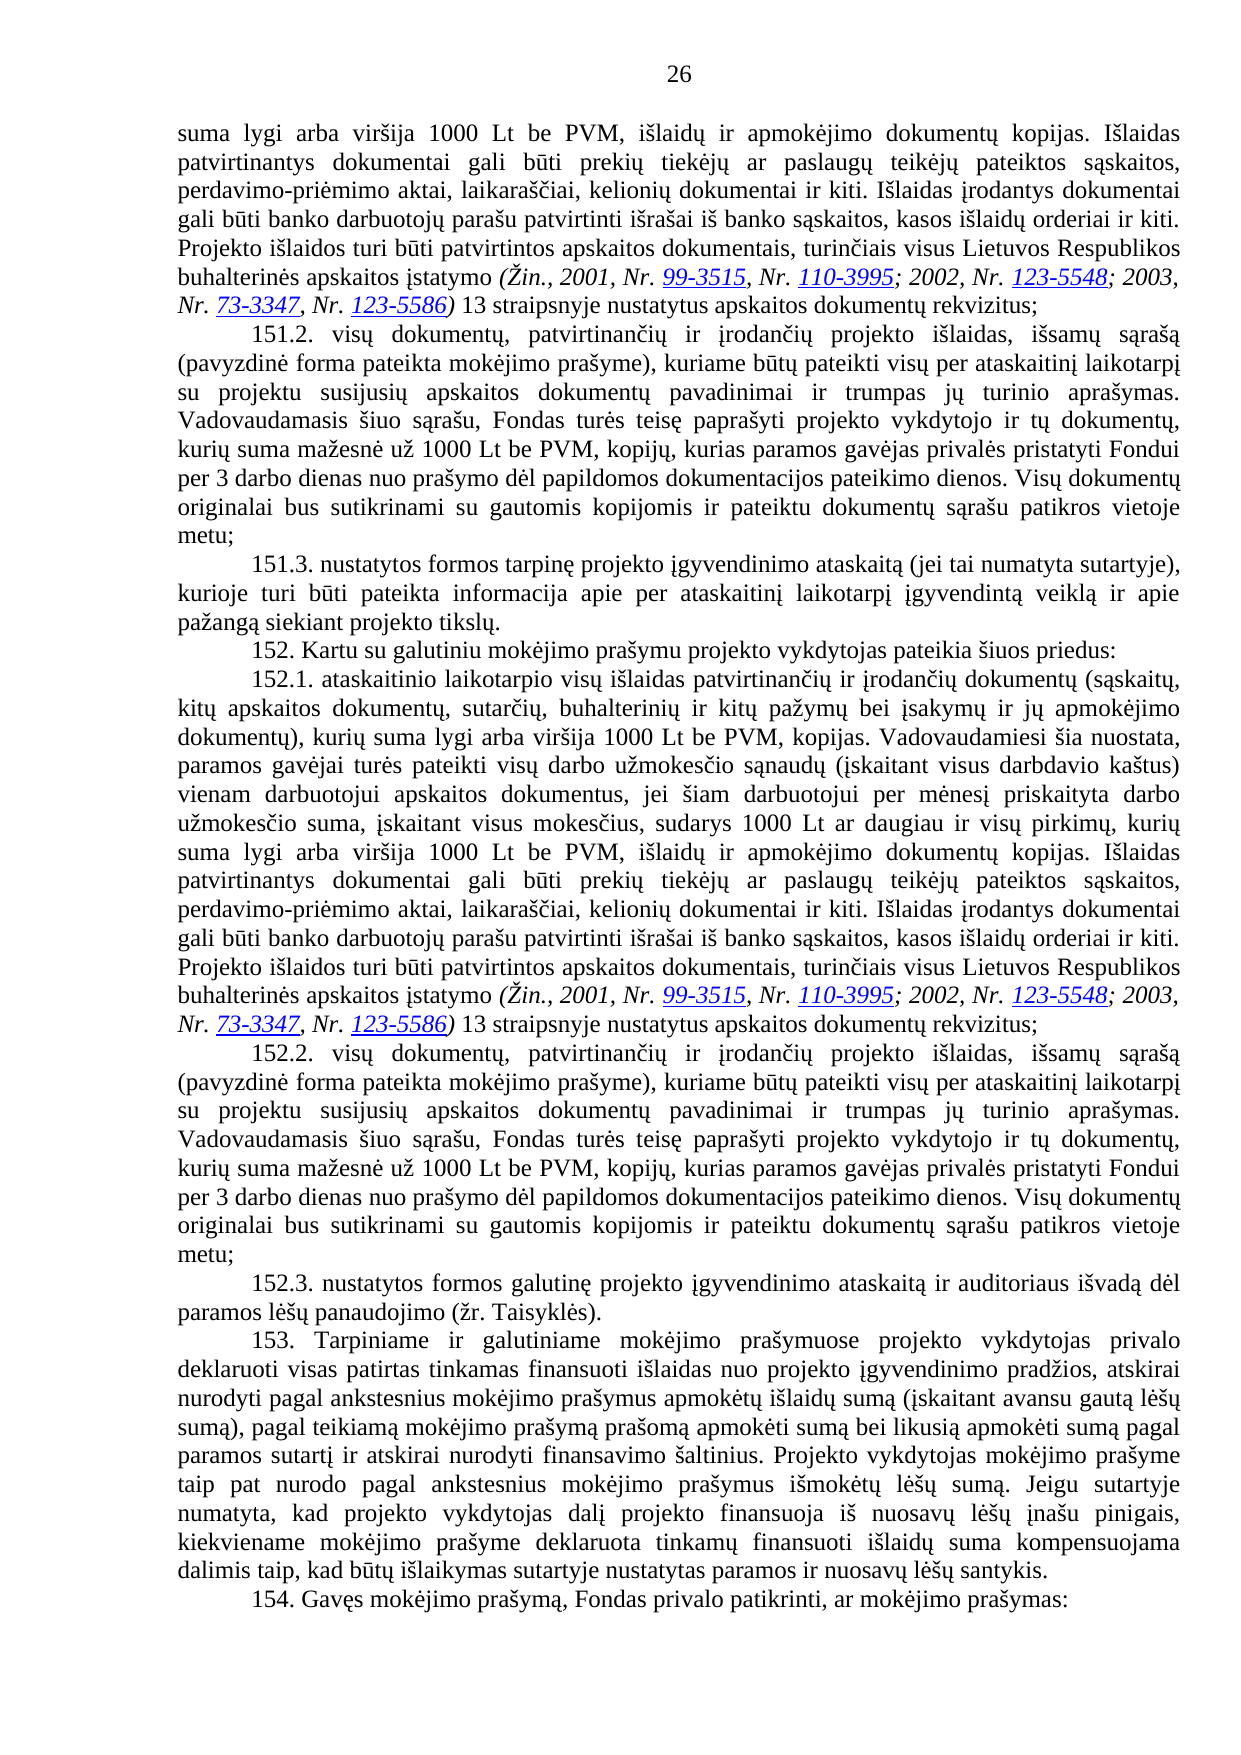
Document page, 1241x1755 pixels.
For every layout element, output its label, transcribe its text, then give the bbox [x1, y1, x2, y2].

text 152.1. ataskaitinio laikotarpio visų išlaidas patvirtinančių ir įrodančių dokumentų (sąskaitų, kitų apskaitos dokumentų, sutarčių, buhalterinių ir kitų pažymų bei įsakymų ir jų apmokėjimo dokumentų), kurių suma lygi arba viršija 1000 Lt be PVM, kopijas. Vadovaudamiesi šia nuostata, paramos gavėjai turės pateikti visų darbo užmokesčio sąnaudų (įskaitant visus darbdavio kaštus) vienam darbuotojui apskaitos dokumentus, jei šiam darbuotojui per mėnesį priskaityta darbo užmokesčio suma, įskaitant visus mokesčius, sudarys 1000 Lt ar daugiau ir visų pirkimų, kurių suma lygi arba viršija 1000 Lt be PVM, išlaidų ir apmokėjimo dokumentų kopijas. Išlaidas patvirtinantys dokumentai gali būti prekių tiekėjų ar paslaugų teikėjų pateiktos sąskaitos, perdavimo-priėmimo aktai, laikaraščiai, kelionių dokumentai ir kiti. Išlaidas įrodantys dokumentai gali būti banko darbuotojų parašu patvirtinti išrašai iš banko sąskaitos, kasos išlaidų orderiai ir kiti. Projekto išlaidos turi būti patvirtintos apskaitos dokumentais, turinčiais visus Lietuvos Respublikos buhalterinės apskaitos įstatymo (Žin., 2001, Nr. 99-3515, Nr. 110-3995; 2002, Nr. 123-5548; 2003, Nr. 73-3347, Nr. 123-5586) 13 straipsnyje nustatytus apskaitos dokumentų rekvizitus; [177, 664, 1181, 1038]
text 154. Gavęs mokėjimo prašymą, Fondas privalo patikrinti, ar mokėjimo prašymas: [177, 1584, 1181, 1613]
text 153. Tarpiniame ir galutiniame mokėjimo prašymuose projekto vykdytojas privalo deklaruoti visas patirtas tinkamas finansuoti išlaidas nuo projekto įgyvendinimo pradžios, atskirai nurodyti pagal ankstesnius mokėjimo prašymus apmokėtų išlaidų sumą (įskaitant avansu gautą lėšų sumą), pagal teikiamą mokėjimo prašymą prašomą apmokėti sumą bei likusią apmokėti sumą pagal paramos sutartį ir atskirai nurodyti finansavimo šaltinius. Projekto vykdytojas mokėjimo prašyme taip pat nurodo pagal ankstesnius mokėjimo prašymus išmokėtų lėšų sumą. Jeigu sutartyje numatyta, kad projekto vykdytojas dalį projekto finansuoja iš nuosavų lėšų įnašu pinigais, kiekviename mokėjimo prašyme deklaruota tinkamų finansuoti išlaidų suma kompensuojama dalimis taip, kad būtų išlaikymas sutartyje nustatytas paramos ir nuosavų lėšų santykis. [177, 1326, 1181, 1584]
text 152.2. visų dokumentų, patvirtinančių ir įrodančių projekto išlaidas, išsamų sąrašą (pavyzdinė forma pateikta mokėjimo prašyme), kuriame būtų pateikti visų per ataskaitinį laikotarpį su projektu susijusių apskaitos dokumentų pavadinimai ir trumpas jų turinio aprašymas. Vadovaudamasis šiuo sąrašu, Fondas turės teisę paprašyti projekto vykdytojo ir tų dokumentų, kurių suma mažesnė už 1000 Lt be PVM, kopijų, kurias paramos gavėjas privalės pristatyti Fondui per 3 darbo dienas nuo prašymo dėl papildomos dokumentacijos pateikimo dienos. Visų dokumentų originalai bus sutikrinami su gautomis kopijomis ir pateiktu dokumentų sąrašu patikros vietoje metu; [177, 1038, 1181, 1268]
text 152. Kartu su galutiniu mokėjimo prašymu projekto vykdytojas pateikia šiuos priedus: [177, 636, 1181, 664]
text suma lygi arba viršija 1000 Lt be PVM, išlaidų ir apmokėjimo dokumentų kopijas. Išlaidas patvirtinantys dokumentai gali būti prekių tiekėjų ar paslaugų teikėjų pateiktos sąskaitos, perdavimo-priėmimo aktai, laikaraščiai, kelionių dokumentai ir kiti. Išlaidas įrodantys dokumentai gali būti banko darbuotojų parašu patvirtinti išrašai iš banko sąskaitos, kasos išlaidų orderiai ir kiti. Projekto išlaidos turi būti patvirtintos apskaitos dokumentais, turinčiais visus Lietuvos Respublikos buhalterinės apskaitos įstatymo (Žin., 2001, Nr. 99-3515, Nr. 110-3995; 2002, Nr. 123-5548; 2003, Nr. 73-3347, Nr. 123-5586) 13 straipsnyje nustatytus apskaitos dokumentų rekvizitus; [177, 118, 1181, 319]
text 152.3. nustatytos formos galutinę projekto įgyvendinimo ataskaitą ir auditoriaus išvadą dėl paramos lėšų panaudojimo (žr. Taisyklės). [177, 1268, 1181, 1326]
text 151.3. nustatytos formos tarpinę projekto įgyvendinimo ataskaitą (jei tai numatyta sutartyje), kurioje turi būti pateikta informacija apie per ataskaitinį laikotarpį įgyvendintą veiklą ir apie pažangą siekiant projekto tikslų. [177, 549, 1181, 636]
text 151.2. visų dokumentų, patvirtinančių ir įrodančių projekto išlaidas, išsamų sąrašą (pavyzdinė forma pateikta mokėjimo prašyme), kuriame būtų pateikti visų per ataskaitinį laikotarpį su projektu susijusių apskaitos dokumentų pavadinimai ir trumpas jų turinio aprašymas. Vadovaudamasis šiuo sąrašu, Fondas turės teisę paprašyti projekto vykdytojo ir tų dokumentų, kurių suma mažesnė už 1000 Lt be PVM, kopijų, kurias paramos gavėjas privalės pristatyti Fondui per 3 darbo dienas nuo prašymo dėl papildomos dokumentacijos pateikimo dienos. Visų dokumentų originalai bus sutikrinami su gautomis kopijomis ir pateiktu dokumentų sąrašu patikros vietoje metu; [177, 319, 1181, 549]
